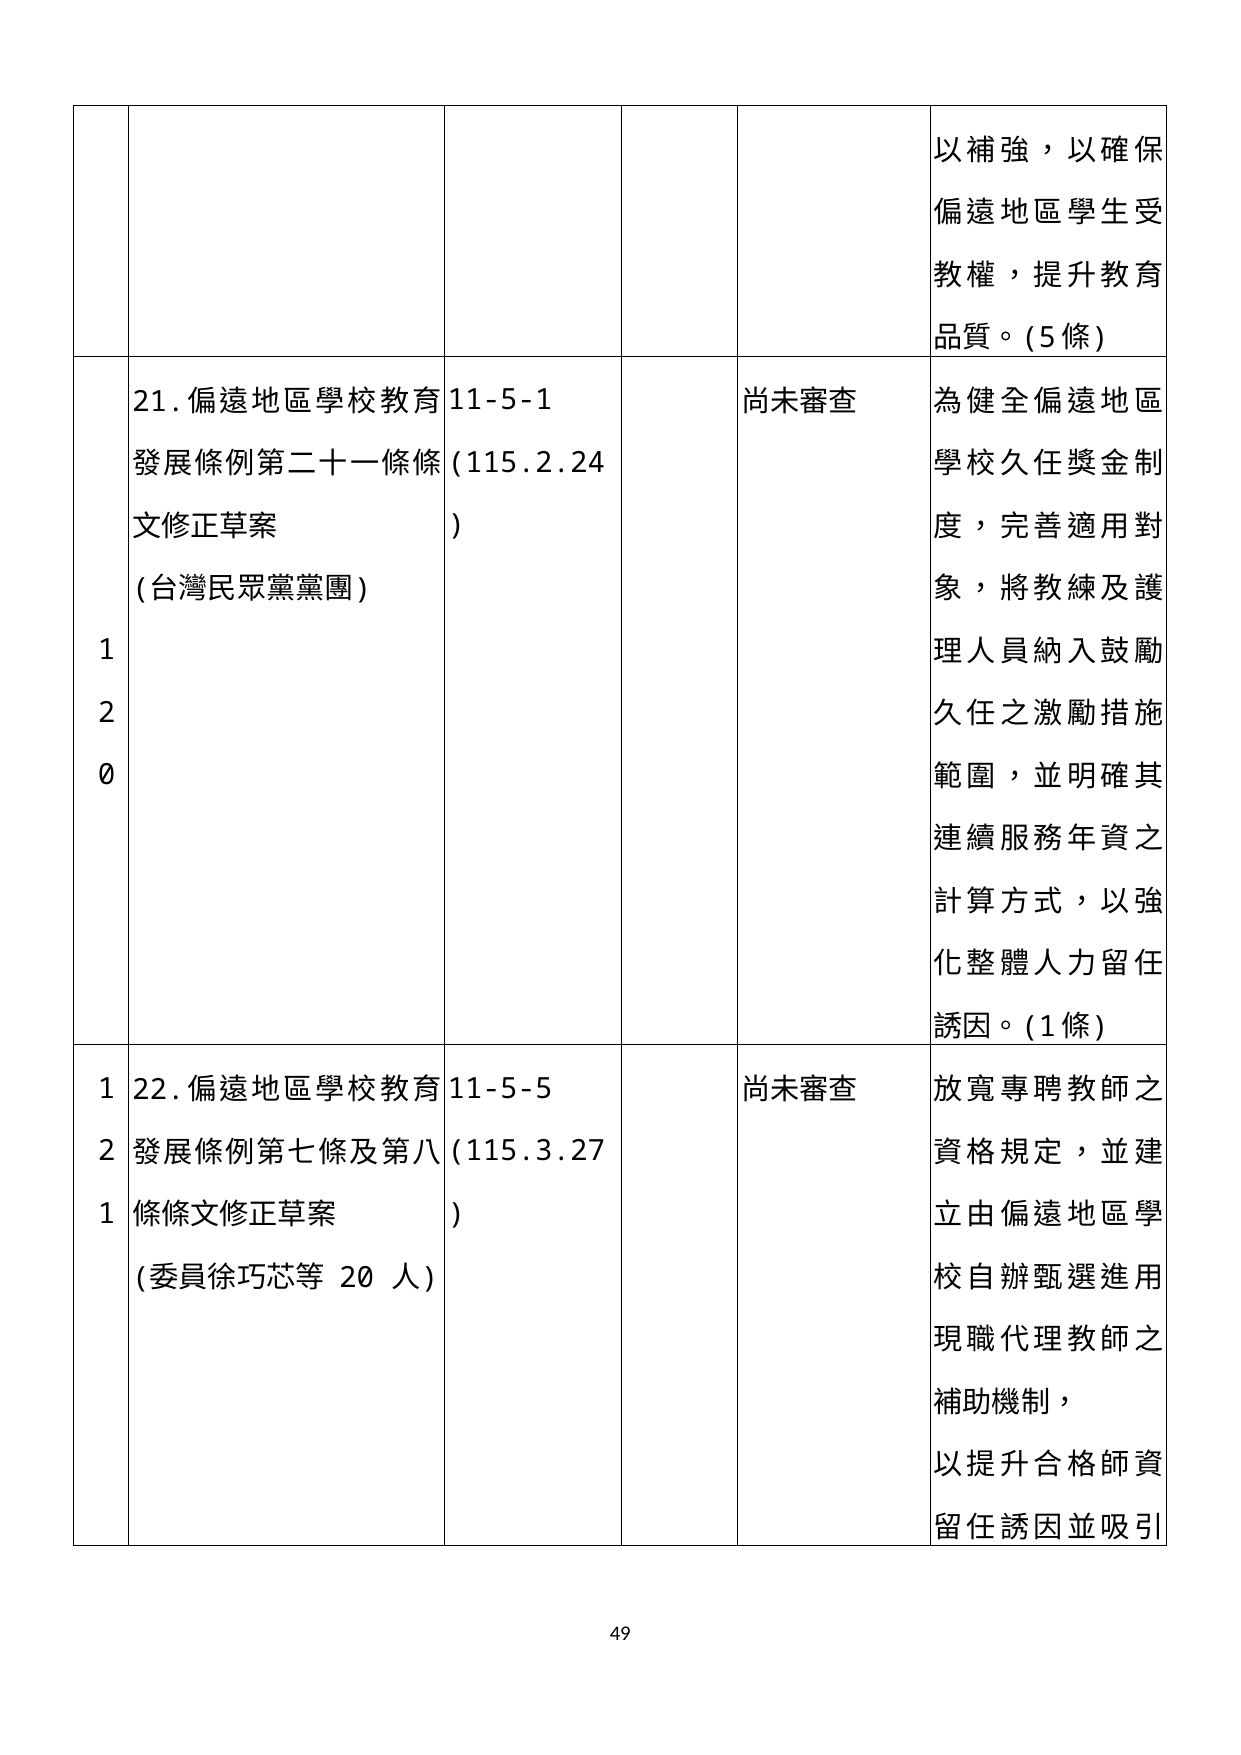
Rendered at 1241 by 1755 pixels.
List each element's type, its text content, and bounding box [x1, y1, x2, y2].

table_cell 11-5-1 (115.2.24) [445, 357, 621, 1044]
table_cell [622, 106, 737, 356]
table_cell [129, 106, 444, 356]
table_cell 放寬專聘教師之資格規定，並建立由偏遠地區學校自辦甄選進用現職代理教師之補助機制， 以提升合格師資留任誘因並吸引 [931, 1045, 1166, 1545]
table_cell [622, 1045, 737, 1545]
table_cell 21.偏遠地區學校教育發展條例第二十一條條文修正草案 (台灣民眾黨黨團) [129, 357, 444, 1044]
table_cell 尚未審查 [738, 357, 930, 1044]
table_cell [445, 106, 621, 356]
table_cell 尚未審查 [738, 1045, 930, 1545]
table_cell 22.偏遠地區學校教育發展條例第七條及第八條條文修正草案 (委員徐巧芯等 20 人) [129, 1045, 444, 1545]
table_cell 11-5-5 (115.3.27) [445, 1045, 621, 1545]
table_cell [74, 357, 128, 1044]
table_cell [74, 1045, 128, 1545]
table_cell 為健全偏遠地區學校久任獎金制度，完善適用對象，將教練及護理人員納入鼓勵久任之激勵措施範圍，並明確其連續服務年資之計算方式，以強化整體人力留任誘因。(1條) [931, 357, 1166, 1044]
table_cell [622, 357, 737, 1044]
table_cell [738, 106, 930, 356]
table_cell [74, 106, 128, 356]
table_cell 以補強，以確保偏遠地區學生受教權，提升教育品質。(5條) [931, 106, 1166, 356]
